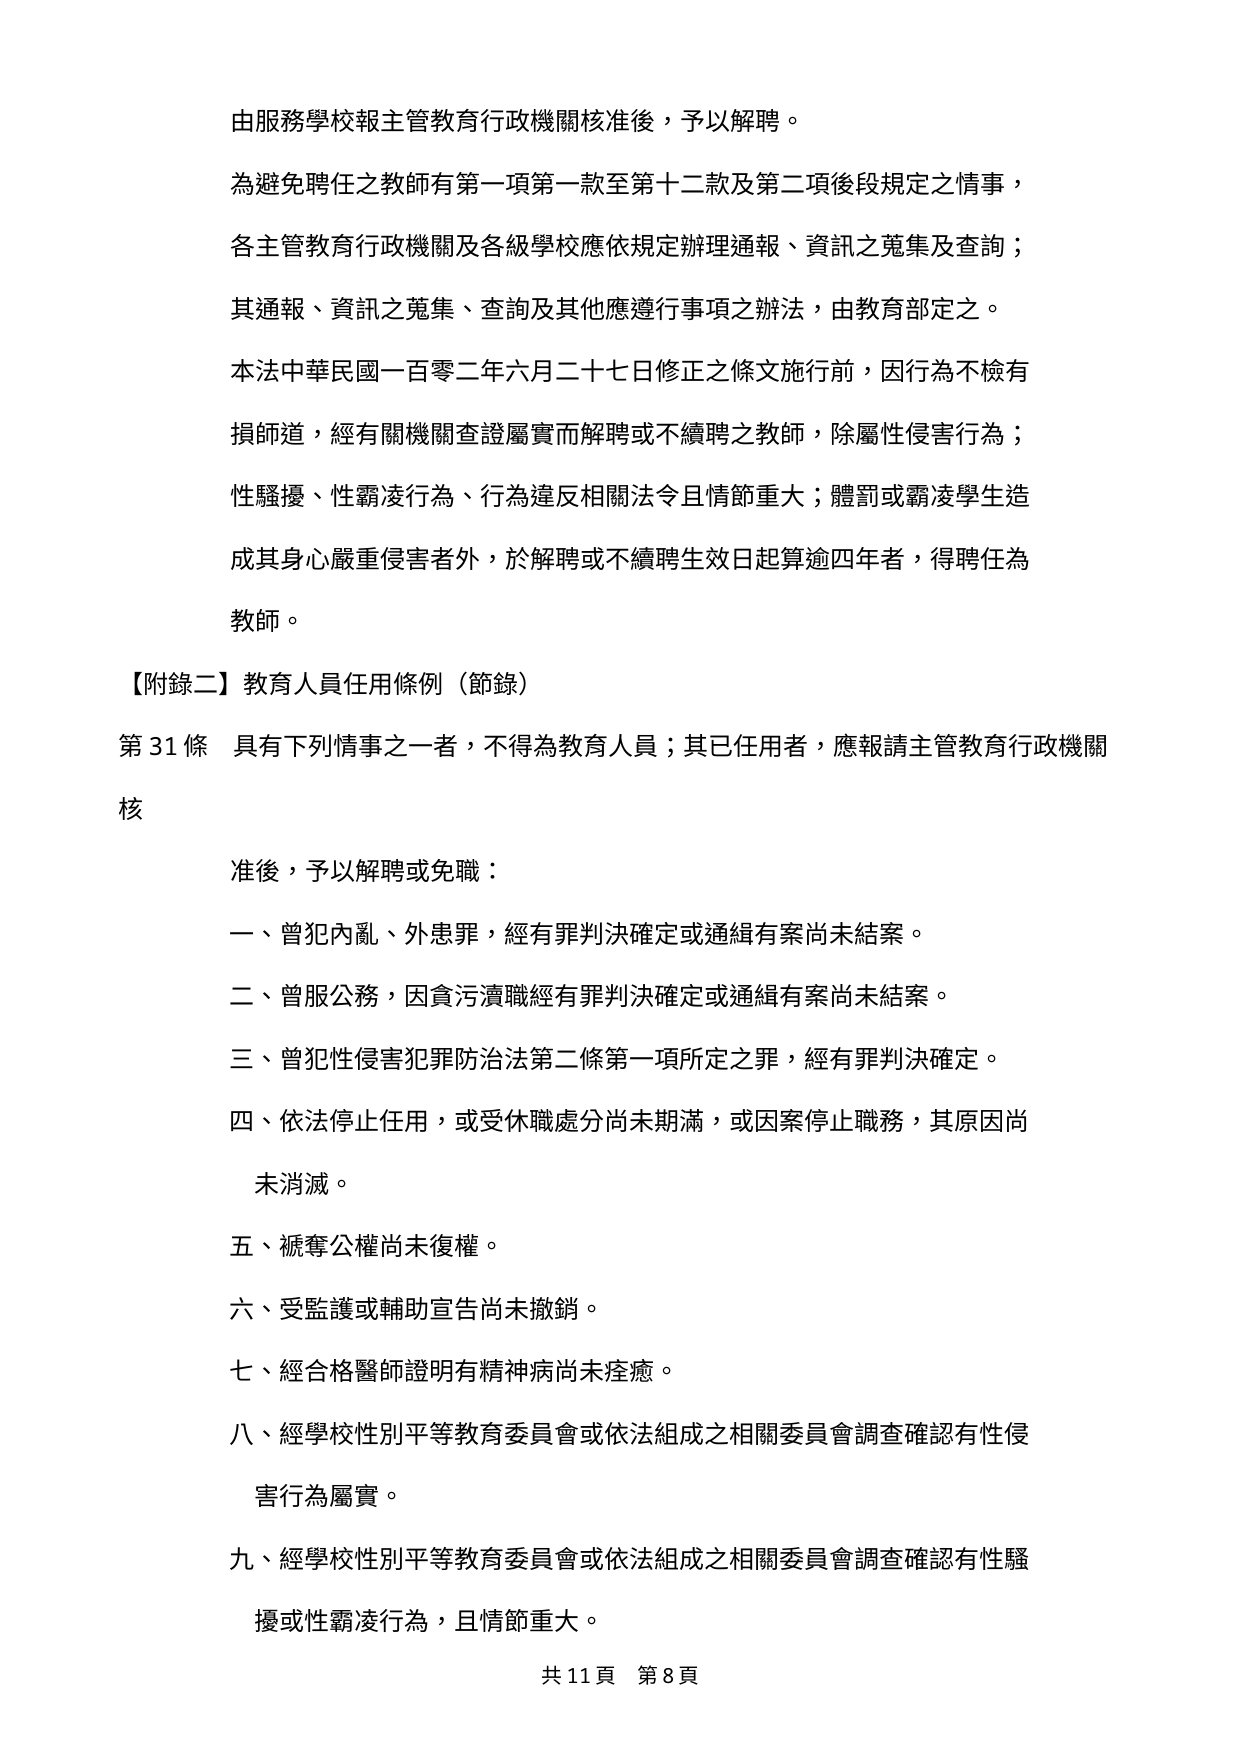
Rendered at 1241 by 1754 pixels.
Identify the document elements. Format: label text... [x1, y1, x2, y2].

text 未消滅。 [118, 1141, 1122, 1203]
text 第31條 具有下列情事之一者，不得為教育人員；其已任用者，應報請主管教育行政機關核 [118, 703, 1122, 828]
text 二、曾服公務，因貪污瀆職經有罪判決確定或通緝有案尚未結案。 [118, 953, 1122, 1016]
text 由服務學校報主管教育行政機關核准後，予以解聘。 [118, 78, 1122, 141]
text 成其身心嚴重侵害者外，於解聘或不續聘生效日起算逾四年者，得聘任為 [118, 516, 1122, 578]
text 擾或性霸凌行為，且情節重大。 [118, 1578, 1122, 1641]
text 本法中華民國一百零二年六月二十七日修正之條文施行前，因行為不檢有 [118, 328, 1122, 391]
text 五、褫奪公權尚未復權。 [118, 1203, 1122, 1266]
text 各主管教育行政機關及各級學校應依規定辦理通報、資訊之蒐集及查詢； [118, 203, 1122, 266]
text 害行為屬實。 [118, 1453, 1122, 1516]
text 七、經合格醫師證明有精神病尚未痊癒。 [118, 1328, 1122, 1391]
text 教師。 [118, 578, 1122, 641]
text 【附錄二】教育人員任用條例（節錄） [118, 641, 1122, 703]
text 為避免聘任之教師有第一項第一款至第十二款及第二項後段規定之情事， [118, 141, 1122, 203]
text 性騷擾、性霸凌行為、行為違反相關法令且情節重大；體罰或霸凌學生造 [118, 453, 1122, 516]
text 損師道，經有關機關查證屬實而解聘或不續聘之教師，除屬性侵害行為； [118, 391, 1122, 453]
text 三、曾犯性侵害犯罪防治法第二條第一項所定之罪，經有罪判決確定。 [118, 1016, 1122, 1078]
text 九、經學校性別平等教育委員會或依法組成之相關委員會調查確認有性騷 [118, 1516, 1122, 1578]
text 其通報、資訊之蒐集、查詢及其他應遵行事項之辦法，由教育部定之。 [118, 266, 1122, 328]
text 一、曾犯內亂、外患罪，經有罪判決確定或通緝有案尚未結案。 [118, 891, 1122, 953]
text 四、依法停止任用，或受休職處分尚未期滿，或因案停止職務，其原因尚 [118, 1078, 1122, 1141]
text 八、經學校性別平等教育委員會或依法組成之相關委員會調查確認有性侵 [118, 1391, 1122, 1453]
text 准後，予以解聘或免職： [118, 828, 1122, 891]
text 六、受監護或輔助宣告尚未撤銷。 [118, 1266, 1122, 1328]
